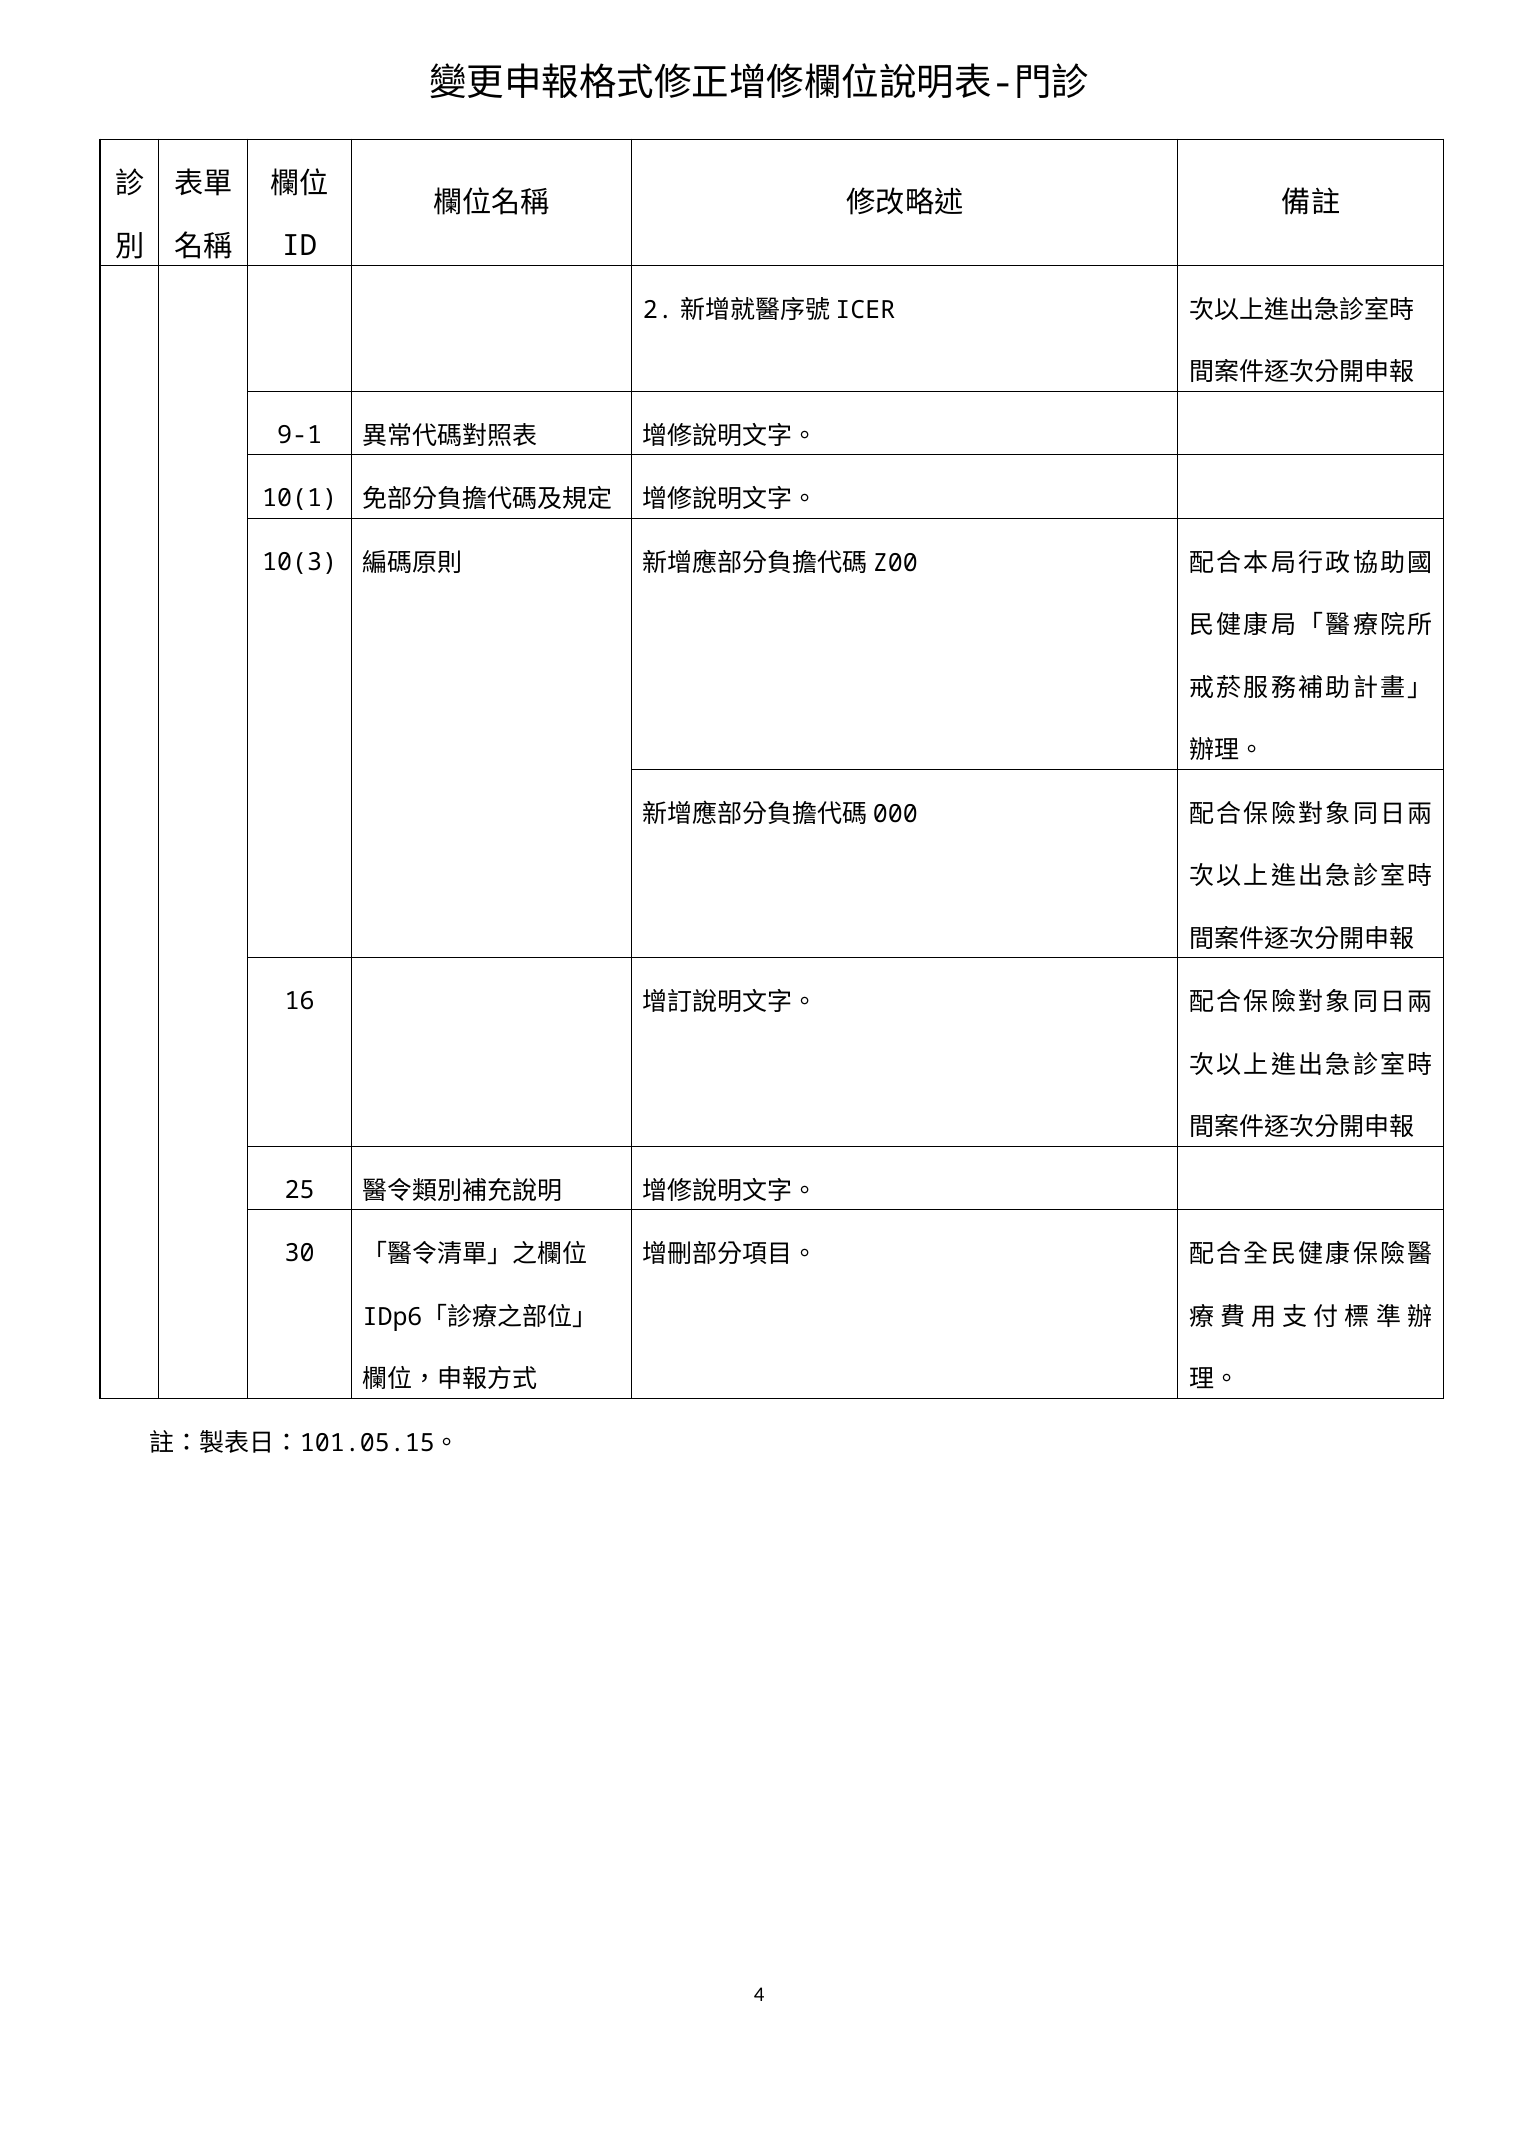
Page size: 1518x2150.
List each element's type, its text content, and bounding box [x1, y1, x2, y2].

table_cell 免部分負擔代碼及規定 [352, 455, 631, 518]
table_header 表單 名稱 [159, 140, 247, 264]
table_cell [1178, 1147, 1443, 1209]
table_cell 25 [248, 1147, 351, 1209]
table_cell 增修說明文字。 [632, 1147, 1177, 1209]
table_cell 醫令類別補充說明 [352, 1147, 631, 1209]
table_cell [352, 266, 631, 391]
table_cell [248, 266, 351, 391]
table_cell 增刪部分項目。 [632, 1210, 1177, 1398]
table_cell 次以上進出急診室時間案件逐次分開申報 [1178, 266, 1443, 391]
table_header 修改略述 [632, 140, 1177, 264]
table_header 欄位 ID [248, 140, 351, 264]
table_cell 異常代碼對照表 [352, 392, 631, 454]
table_cell 新增應部分負擔代碼000 [632, 770, 1177, 957]
table_cell [1178, 392, 1443, 454]
table_cell [352, 958, 631, 1146]
table_cell 30 [248, 1210, 351, 1398]
table_cell [159, 266, 247, 1398]
table_cell 配合本局行政協助國民健康局「醫療院所戒菸服務補助計畫」辦理。 [1178, 519, 1443, 769]
table_header 欄位名稱 [352, 140, 631, 264]
table_cell [1178, 455, 1443, 518]
table_cell 增修說明文字。 [632, 392, 1177, 454]
table_cell 增修說明文字。 [632, 455, 1177, 518]
table_cell [101, 266, 158, 1398]
table_cell 增訂說明文字。 [632, 958, 1177, 1146]
table_cell 編碼原則 [352, 519, 631, 957]
table_cell 9-1 [248, 392, 351, 454]
table_cell 配合保險對象同日兩次以上進出急診室時間案件逐次分開申報 [1178, 770, 1443, 957]
table_cell 10(3) [248, 519, 351, 957]
table_cell 配合保險對象同日兩次以上進出急診室時間案件逐次分開申報 [1178, 958, 1443, 1146]
table_cell 10(1) [248, 455, 351, 518]
table_cell 「醫令清單」之欄位IDp6「診療之部位」欄位，申報方式 [352, 1210, 631, 1398]
table_header 備註 [1178, 140, 1443, 264]
table_cell 新增應部分負擔代碼Z00 [632, 519, 1177, 769]
table_cell 增修說明文字。 新增就醫序號ICER [632, 266, 1177, 391]
text 註：製表日：101.05.15。 [29, 1399, 1488, 1461]
table_header 診別 [101, 140, 158, 264]
table_cell 配合全民健康保險醫療費用支付標準辦理。 [1178, 1210, 1443, 1398]
table_cell 16 [248, 958, 351, 1146]
